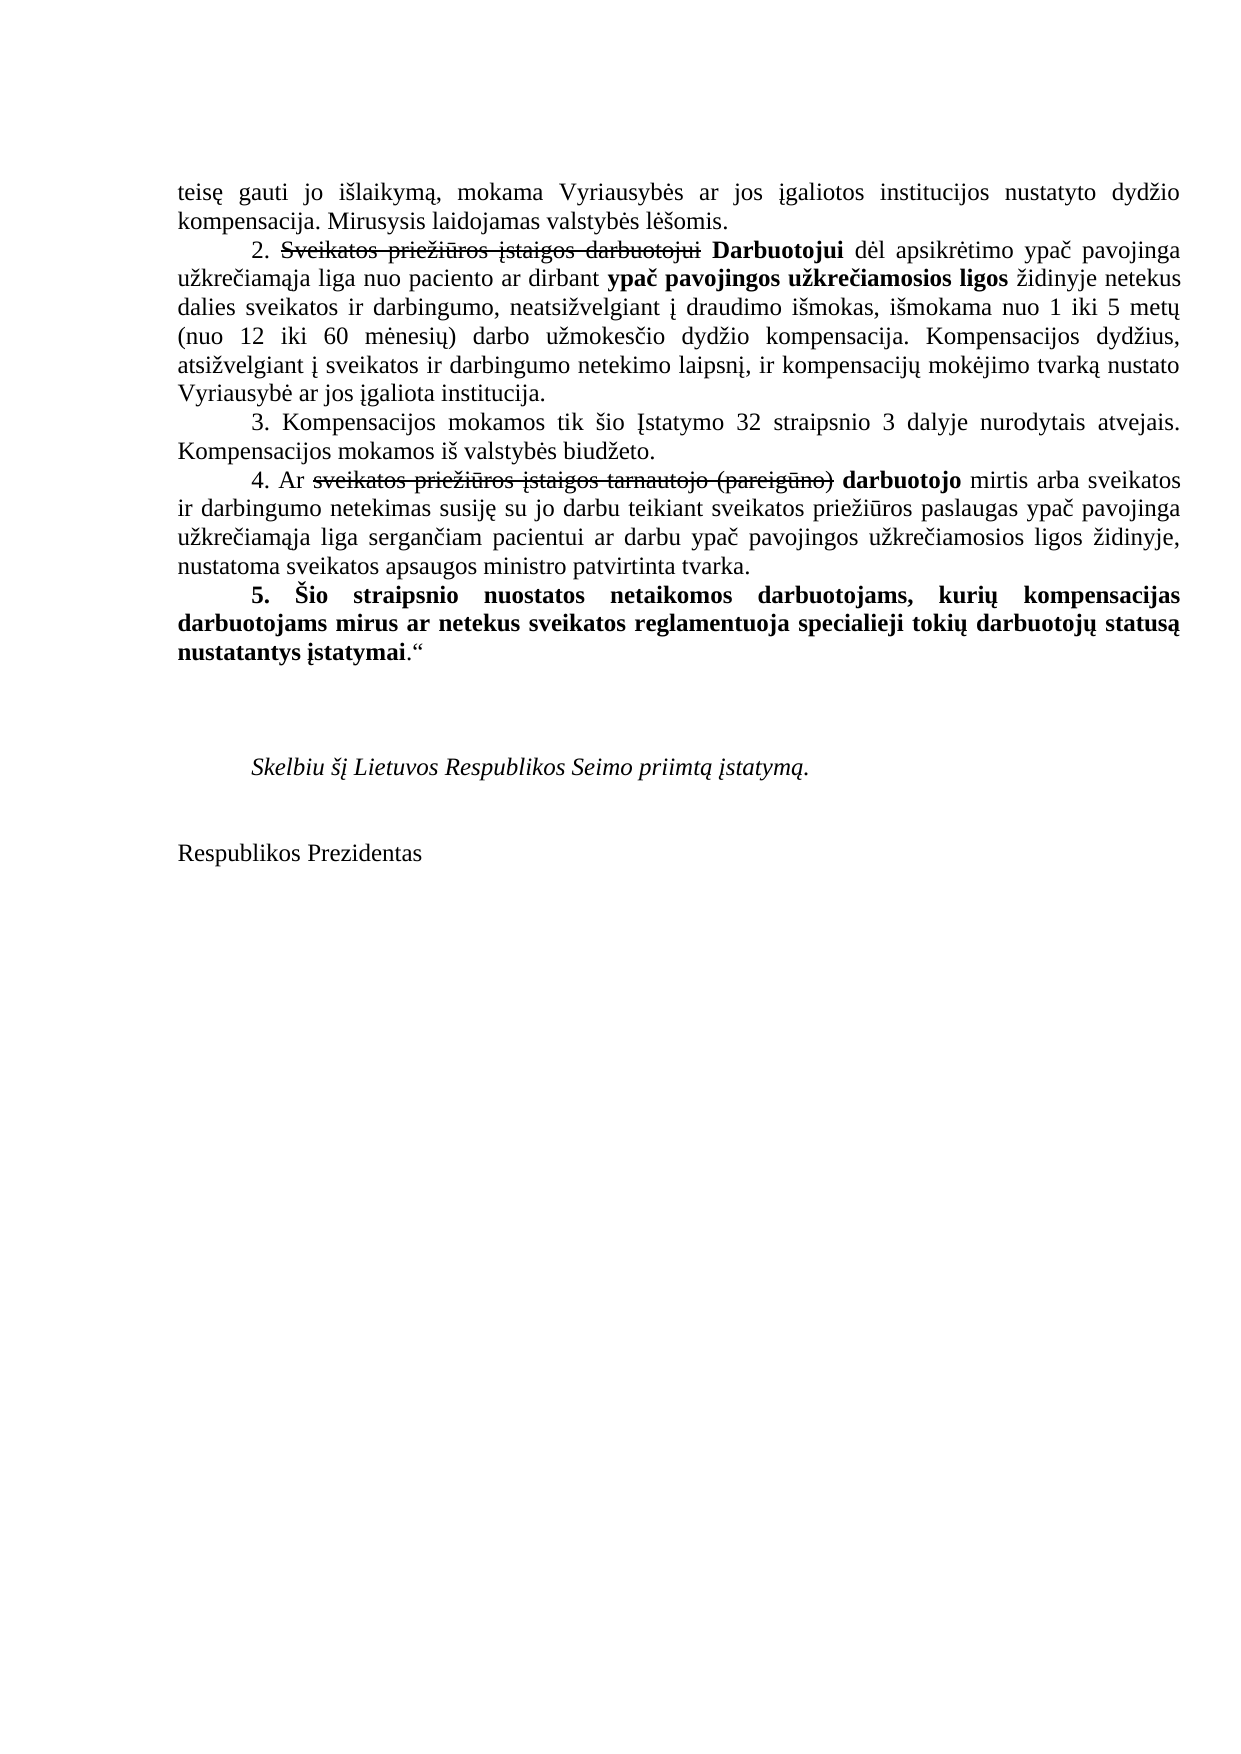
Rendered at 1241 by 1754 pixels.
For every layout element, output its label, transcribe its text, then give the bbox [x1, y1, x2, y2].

text 5. Šio straipsnio nuostatos netaikomos darbuotojams, kurių kompensacijas darbuotojams mirus ar netekus sveikatos reglamentuoja specialieji tokių darbuotojų statusą nustatantys įstatymai.“ [177, 580, 1181, 666]
text 4. Ar sveikatos priežiūros įstaigos tarnautojo (pareigūno) darbuotojo mirtis arba sveikatos ir darbingumo netekimas susiję su jo darbu teikiant sveikatos priežiūros paslaugas ypač pavojinga užkrečiamąja liga sergančiam pacientui ar darbu ypač pavojingos užkrečiamosios ligos židinyje, nustatoma sveikatos apsaugos ministro patvirtinta tvarka. [177, 465, 1181, 580]
text 3. Kompensacijos mokamos tik šio Įstatymo 32 straipsnio 3 dalyje nurodytais atvejais. Kompensacijos mokamos iš valstybės biudžeto. [177, 407, 1181, 465]
text 2. Sveikatos priežiūros įstaigos darbuotojui Darbuotojui dėl apsikrėtimo ypač pavojinga užkrečiamąja liga nuo paciento ar dirbant ypač pavojingos užkrečiamosios ligos židinyje netekus dalies sveikatos ir darbingumo, neatsižvelgiant į draudimo išmokas, išmokama nuo 1 iki 5 metų (nuo 12 iki 60 mėnesių) darbo užmokesčio dydžio kompensacija. Kompensacijos dydžius, atsižvelgiant į sveikatos ir darbingumo netekimo laipsnį, ir kompensacijų mokėjimo tvarką nustato Vyriausybė ar jos įgaliota institucija. [177, 235, 1181, 407]
text Skelbiu šį Lietuvos Respublikos Seimo priimtą įstatymą. [177, 752, 1181, 781]
text Respublikos Prezidentas [177, 838, 1181, 867]
text teisę gauti jo išlaikymą, mokama Vyriausybės ar jos įgaliotos institucijos nustatyto dydžio kompensacija. Mirusysis laidojamas valstybės lėšomis. [177, 177, 1181, 235]
